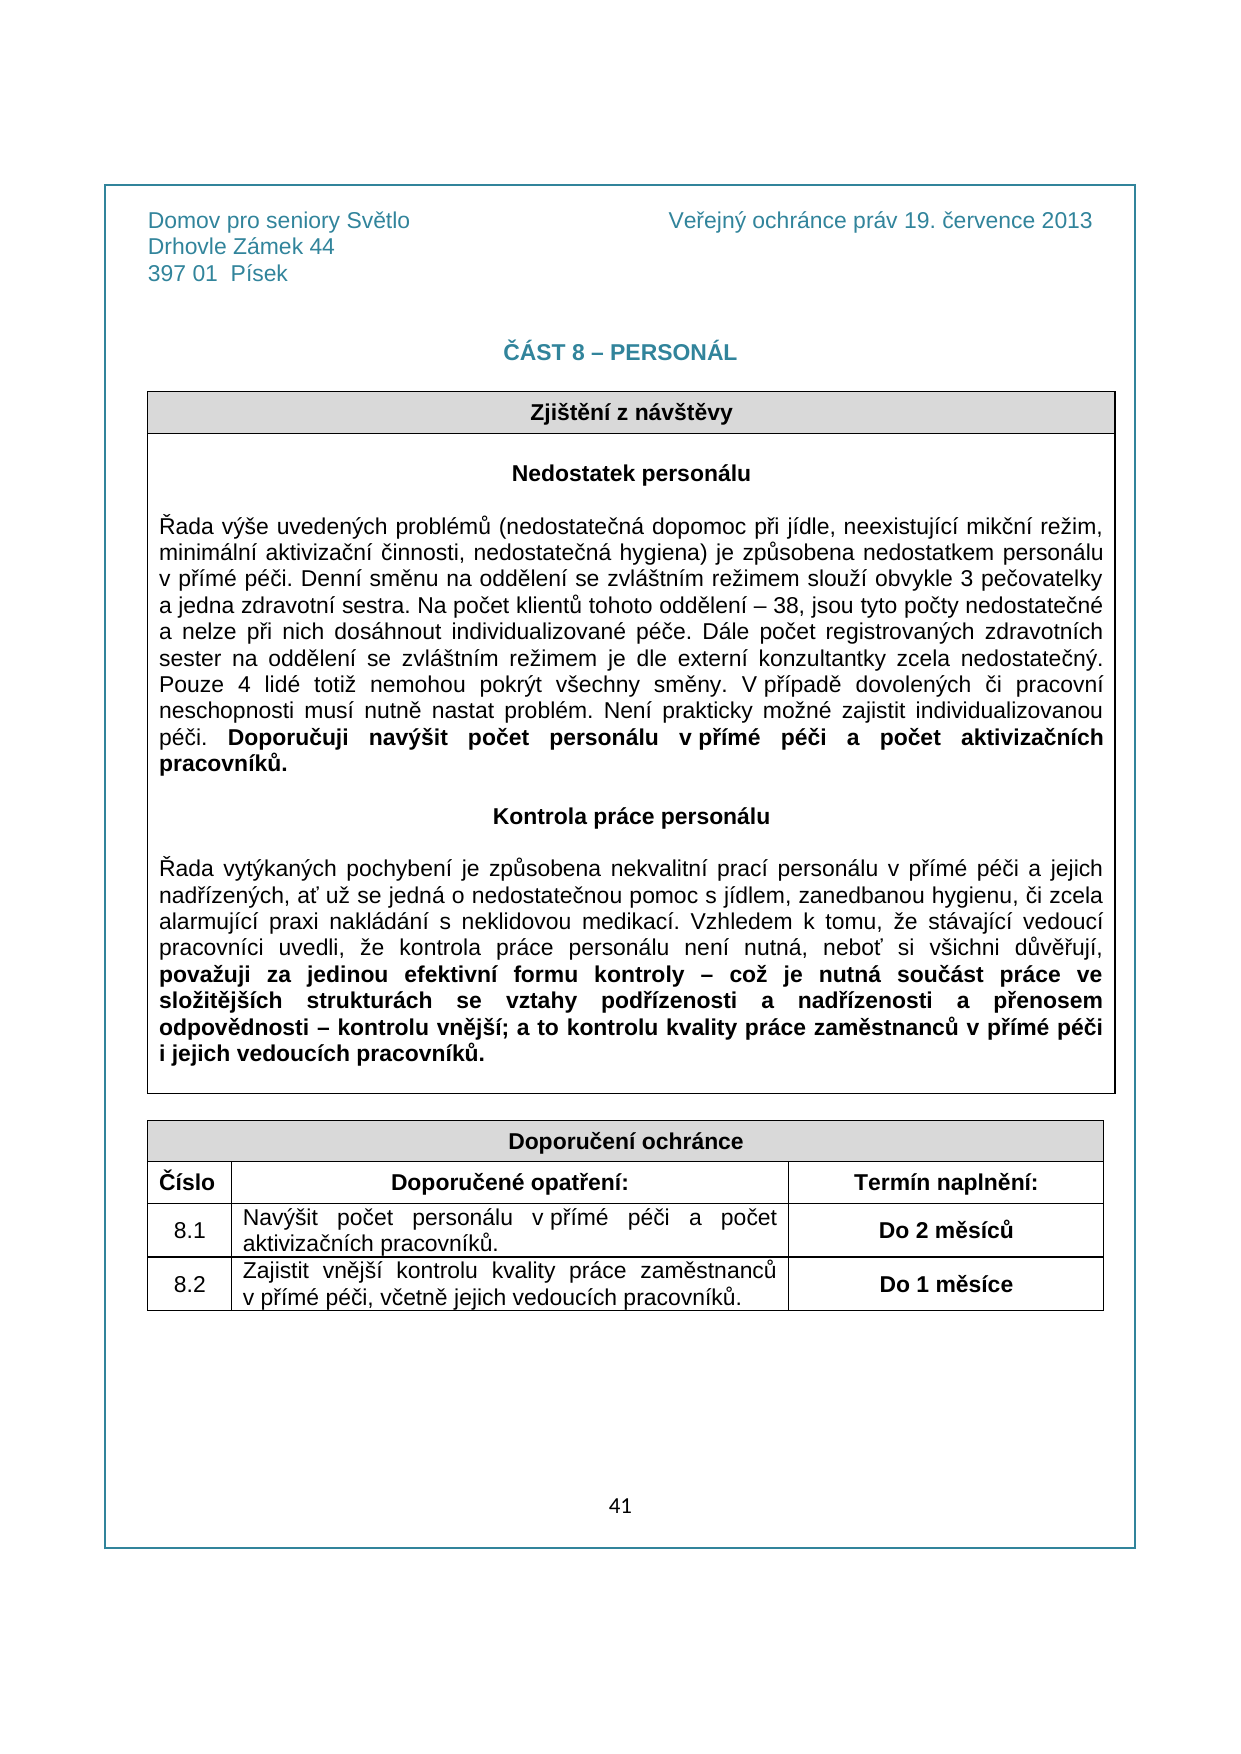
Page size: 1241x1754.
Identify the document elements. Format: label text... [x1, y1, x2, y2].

table_header Zjištění z návštěvy [148, 392, 1114, 433]
table_cell Termín naplnění: [789, 1162, 1103, 1203]
table_cell 8.2 [148, 1258, 231, 1310]
table_cell Do 1 měsíce [789, 1258, 1103, 1310]
table_cell Číslo [148, 1162, 231, 1203]
table_cell Navýšit počet personálu v přímé péči a počet aktivizačních pracovníků. [232, 1204, 788, 1256]
table_cell 8.1 [148, 1204, 231, 1256]
table_cell Nedostatek personálu Řada výše uvedených problémů (nedostatečná dopomoc při jídle, neexistující mikční režim, minimální aktivizační činnosti, nedostatečná hygiena) je způsobena nedostatkem personálu v přímé péči. Denní směnu na oddělení se zvláštním režimem slouží obvykle 3 pečovatelky a jedna zdravotní sestra. Na počet klientů tohoto oddělení – 38, jsou tyto počty nedostatečné a nelze při nich dosáhnout individualizované péče. Dále počet registrovaných zdravotních sester na oddělení se zvláštním režimem je dle externí konzultantky zcela nedostatečný. Pouze 4 lidé totiž nemohou pokrýt všechny směny. V případě dovolených či pracovní neschopnosti musí nutně nastat problém. Není prakticky možné zajistit individualizovanou péči. Doporučuji navýšit počet personálu v přímé péči a počet aktivizačních pracovníků. Kontrola práce personálu Řada vytýkaných pochybení je způsobena nekvalitní prací personálu v přímé péči a jejich nadřízených, ať už se jedná o nedostatečnou pomoc s jídlem, zanedbanou hygienu, či zcela alarmující praxi nakládání s neklidovou medikací. Vzhledem k tomu, že stávající vedoucí pracovníci uvedli, že kontrola práce personálu není nutná, neboť si všichni důvěřují, považuji za jedinou efektivní formu kontroly – což je nutná součást práce ve složitějších strukturách se vztahy podřízenosti a nadřízenosti a přenosem odpovědnosti – kontrolu vnější; a to kontrolu kvality práce zaměstnanců v přímé péči i jejich vedoucích pracovníků. [148, 434, 1114, 1092]
table_header Doporučení ochránce [148, 1121, 1103, 1161]
table_cell Doporučené opatření: [232, 1162, 788, 1203]
table_cell Do 2 měsíců [789, 1204, 1103, 1256]
table_cell Zajistit vnější kontrolu kvality práce zaměstnanců v přímé péči, včetně jejich vedoucích pracovníků. [232, 1258, 788, 1310]
subtitle ČÁST 8 – PERSONÁL [148, 338, 1092, 365]
